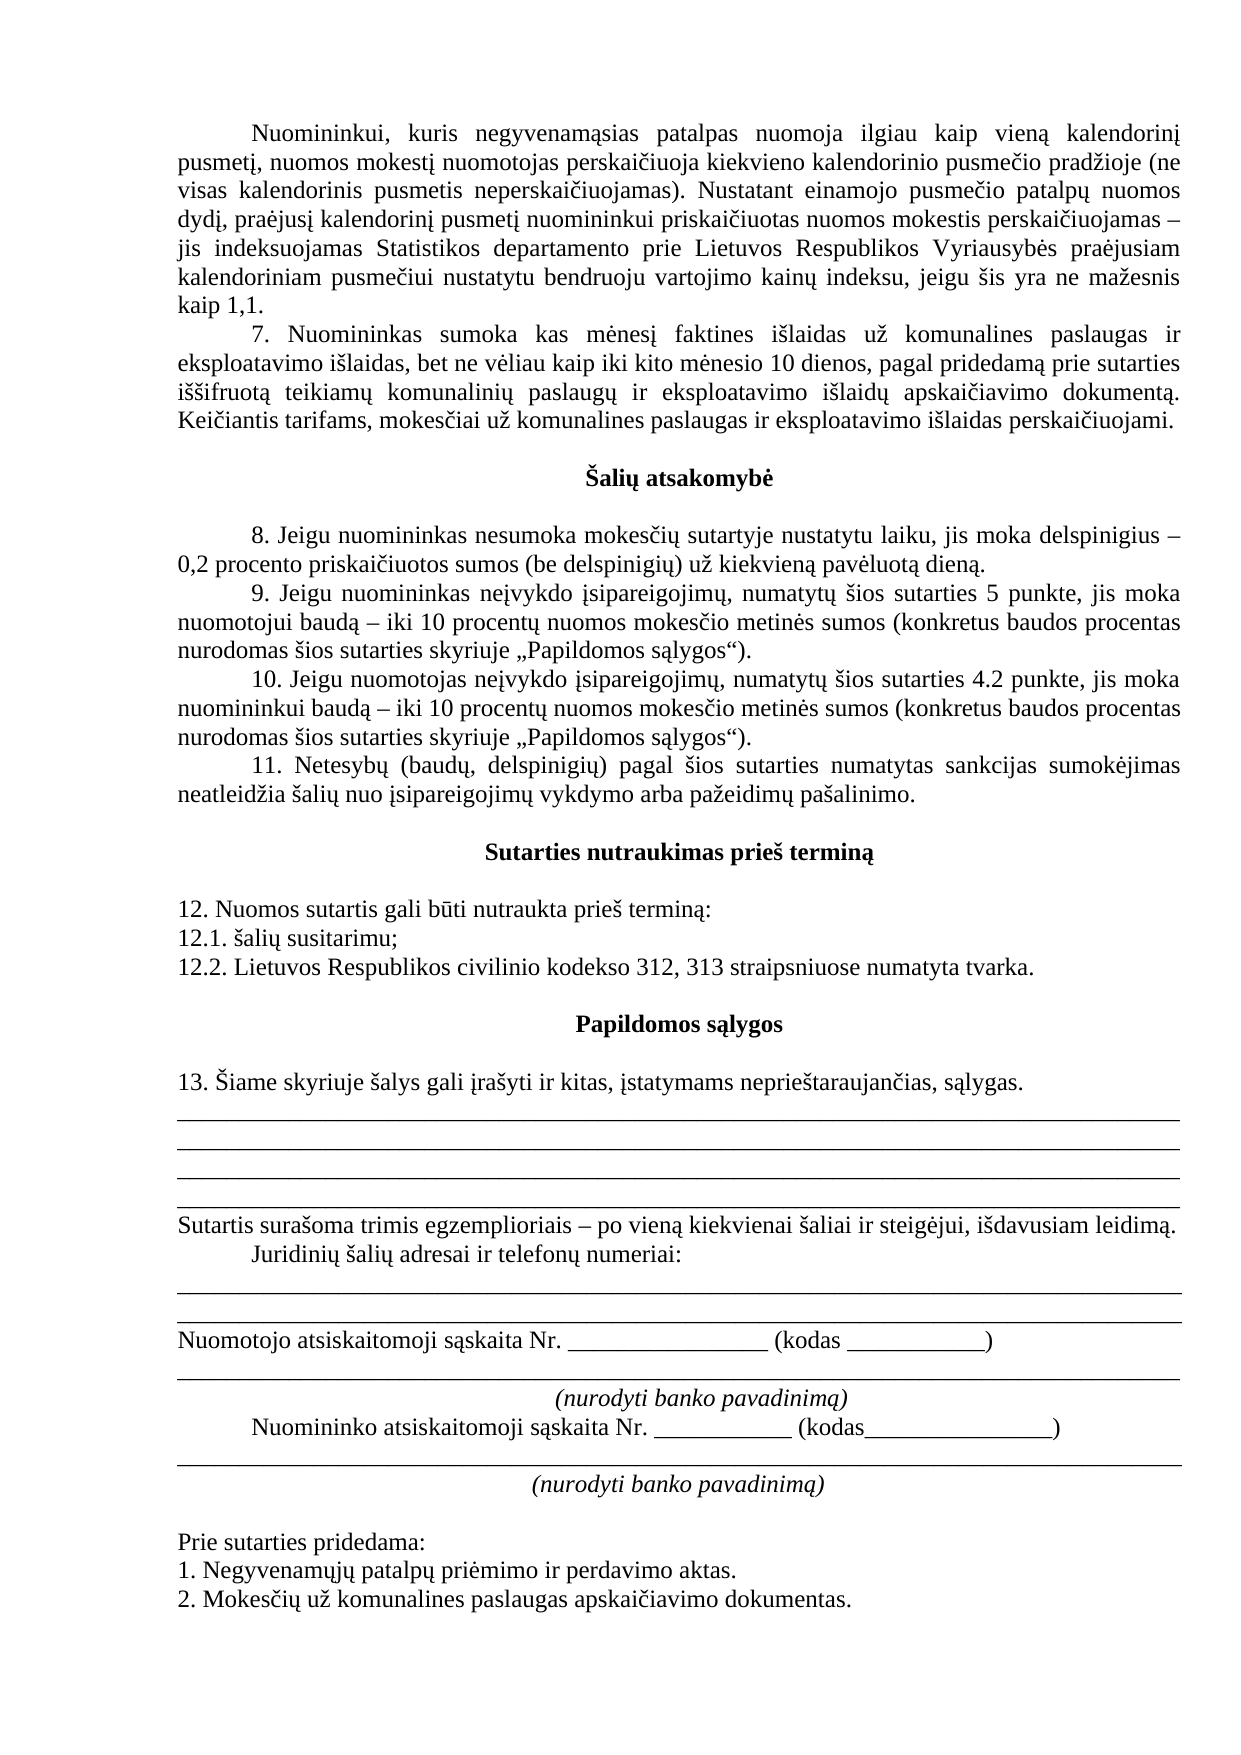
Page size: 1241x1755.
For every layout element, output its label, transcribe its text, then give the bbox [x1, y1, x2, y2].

text Sutartis surašoma trimis egzemplioriais – po vieną kiekvienai šaliai ir steigėjui, išdavusiam leidimą. [177, 1211, 1181, 1239]
text 12.1. šalių susitarimu; [177, 923, 1181, 952]
text Juridinių šalių adresai ir telefonų numeriai: [177, 1239, 1181, 1268]
text (nurodyti banko pavadinimą) [177, 1469, 1181, 1498]
text Nuomininkui, kuris negyvenamąsias patalpas nuomoja ilgiau kaip vieną kalendorinį pusmetį, nuomos mokestį nuomotojas perskaičiuoja kiekvieno kalendorinio pusmečio pradžioje (ne visas kalendorinis pusmetis neperskaičiuojamas). Nustatant einamojo pusmečio patalpų nuomos dydį, praėjusį kalendorinį pusmetį nuomininkui priskaičiuotas nuomos mokestis perskaičiuojamas – jis indeksuojamas Statistikos departamento prie Lietuvos Respublikos Vyriausybės praėjusiam kalendoriniam pusmečiui nustatytu bendruoju vartojimo kainų indeksu, jeigu šis yra ne mažesnis kaip 1,1. [177, 118, 1181, 319]
text Prie sutarties pridedama: [177, 1527, 1181, 1556]
text 8. Jeigu nuomininkas nesumoka mokesčių sutartyje nustatytu laiku, jis moka delspinigius – 0,2 procento priskaičiuotos sumos (be delspinigių) už kiekvieną pavėluotą dieną. [177, 521, 1181, 578]
text 9. Jeigu nuomininkas neįvykdo įsipareigojimų, numatytų šios sutarties 5 punkte, jis moka nuomotojui baudą – iki 10 procentų nuomos mokesčio metinės sumos (konkretus baudos procentas nurodomas šios sutarties skyriuje „Papildomos sąlygos“). [177, 578, 1181, 664]
text Nuomotojo atsiskaitomoji sąskaita Nr. ________________ (kodas ___________) [177, 1326, 1181, 1354]
text 13. Šiame skyriuje šalys gali įrašyti ir kitas, įstatymams neprieštaraujančias, sąlygas. [177, 1067, 1181, 1096]
text (nurodyti banko pavadinimą) [177, 1383, 1181, 1412]
text Nuomininko atsiskaitomoji sąskaita Nr. ___________ (kodas_______________) [177, 1412, 1181, 1441]
text 12.2. Lietuvos Respublikos civilinio kodekso 312, 313 straipsniuose numatyta tvarka. [177, 952, 1181, 981]
text 2. Mokesčių už komunalines paslaugas apskaičiavimo dokumentas. [177, 1584, 1181, 1613]
text Papildomos sąlygos [177, 1009, 1181, 1038]
text Sutarties nutraukimas prieš terminą [177, 837, 1181, 866]
text 1. Negyvenamųjų patalpų priėmimo ir perdavimo aktas. [177, 1556, 1181, 1584]
text 11. Netesybų (baudų, delspinigių) pagal šios sutarties numatytas sankcijas sumokėjimas neatleidžia šalių nuo įsipareigojimų vykdymo arba pažeidimų pašalinimo. [177, 751, 1181, 808]
text 12. Nuomos sutartis gali būti nutraukta prieš terminą: [177, 894, 1181, 923]
text 7. Nuomininkas sumoka kas mėnesį faktines išlaidas už komunalines paslaugas ir eksploatavimo išlaidas, bet ne vėliau kaip iki kito mėnesio 10 dienos, pagal pridedamą prie sutarties iššifruotą teikiamų komunalinių paslaugų ir eksploatavimo išlaidų apskaičiavimo dokumentą. Keičiantis tarifams, mokesčiai už komunalines paslaugas ir eksploatavimo išlaidas perskaičiuojami. [177, 319, 1181, 434]
text Šalių atsakomybė [177, 463, 1181, 492]
text 10. Jeigu nuomotojas neįvykdo įsipareigojimų, numatytų šios sutarties 4.2 punkte, jis moka nuomininkui baudą – iki 10 procentų nuomos mokesčio metinės sumos (konkretus baudos procentas nurodomas šios sutarties skyriuje „Papildomos sąlygos“). [177, 664, 1181, 751]
